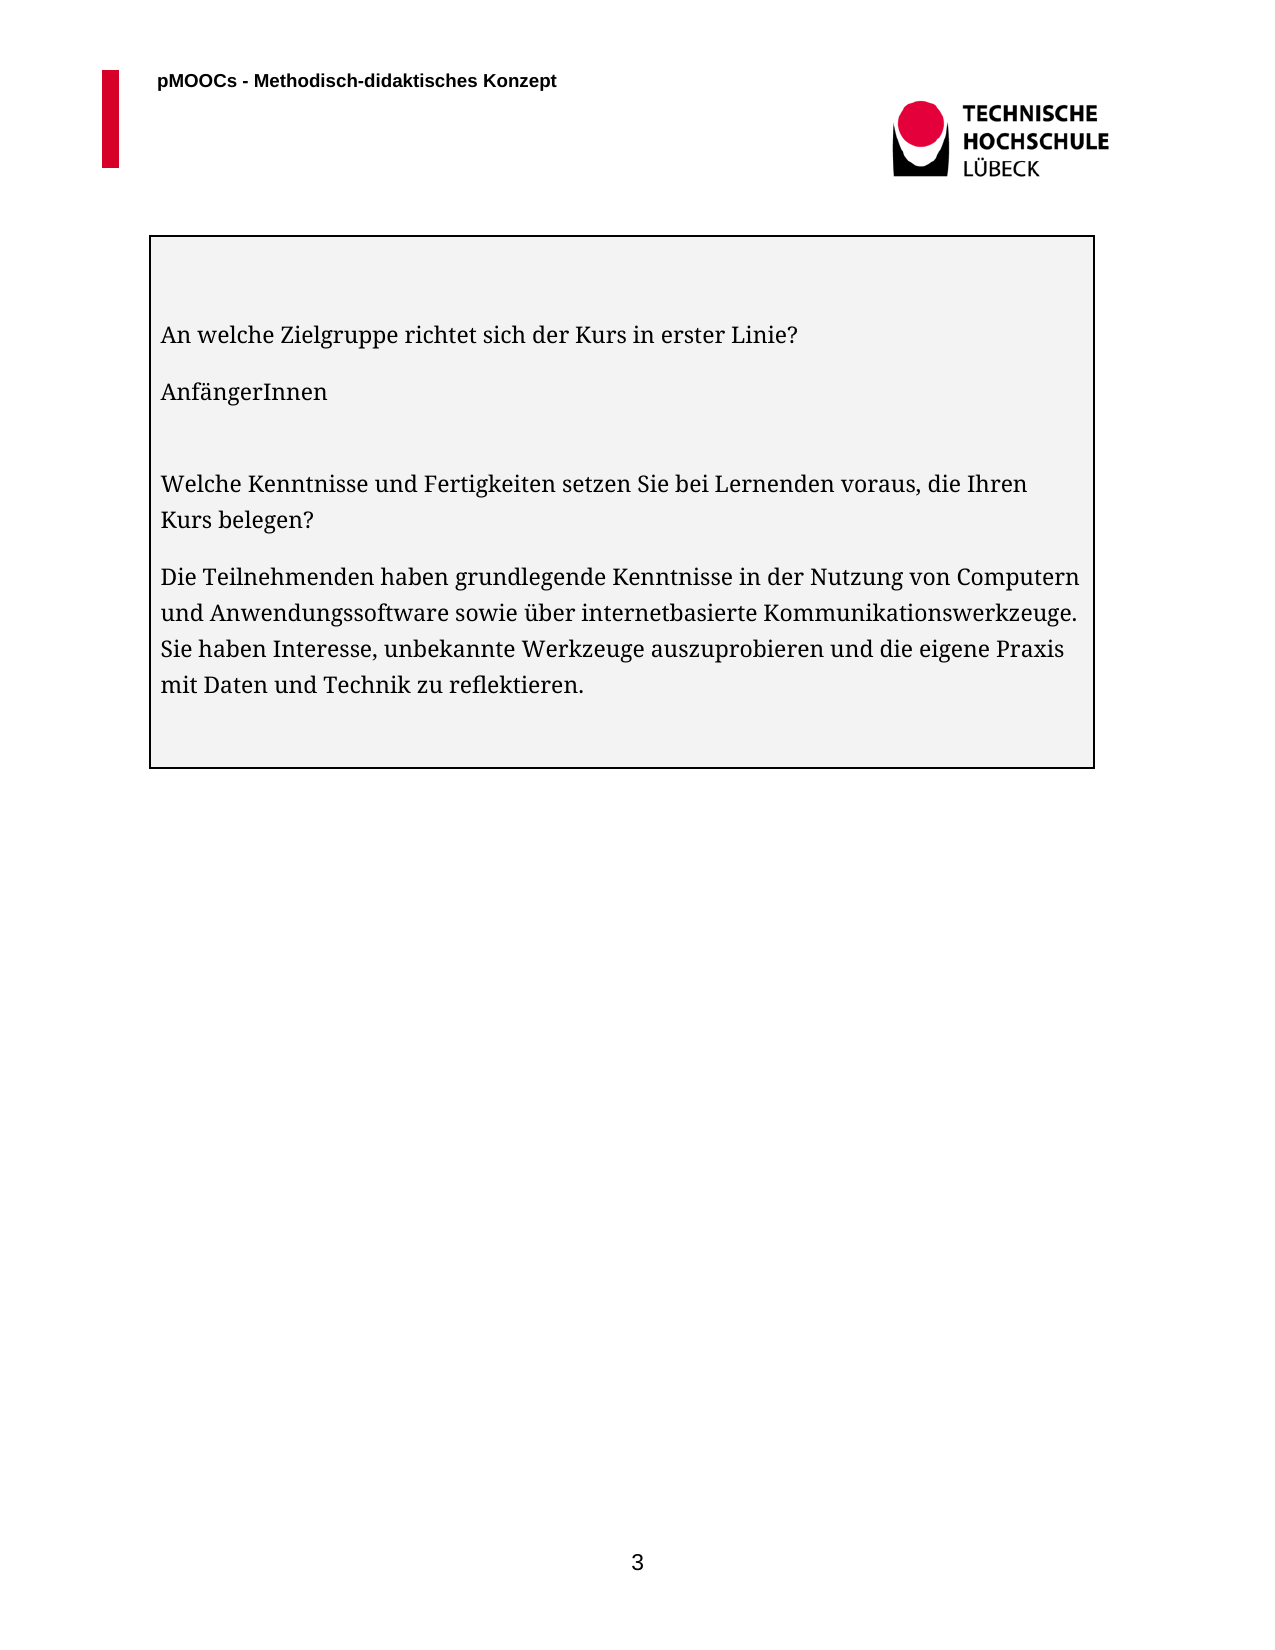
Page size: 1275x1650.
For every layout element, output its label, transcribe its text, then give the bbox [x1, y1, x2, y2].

table_header An welche Zielgruppe richtet sich der Kurs in erster Linie? AnfängerInnen Welche Kenntnisse und Fertigkeiten setzen Sie bei Lernenden voraus, die Ihren Kurs belegen? Die Teilnehmenden haben grundlegende Kenntnisse in der Nutzung von Computern und Anwendungssoftware sowie über internetbasierte Kommunikationswerkzeuge. Sie haben Interesse, unbekannte Werkzeuge auszuprobieren und die eigene Praxis mit Daten und Technik zu reflektieren. [151, 237, 1093, 767]
picture [102, 70, 119, 168]
picture [861, 70, 1140, 208]
